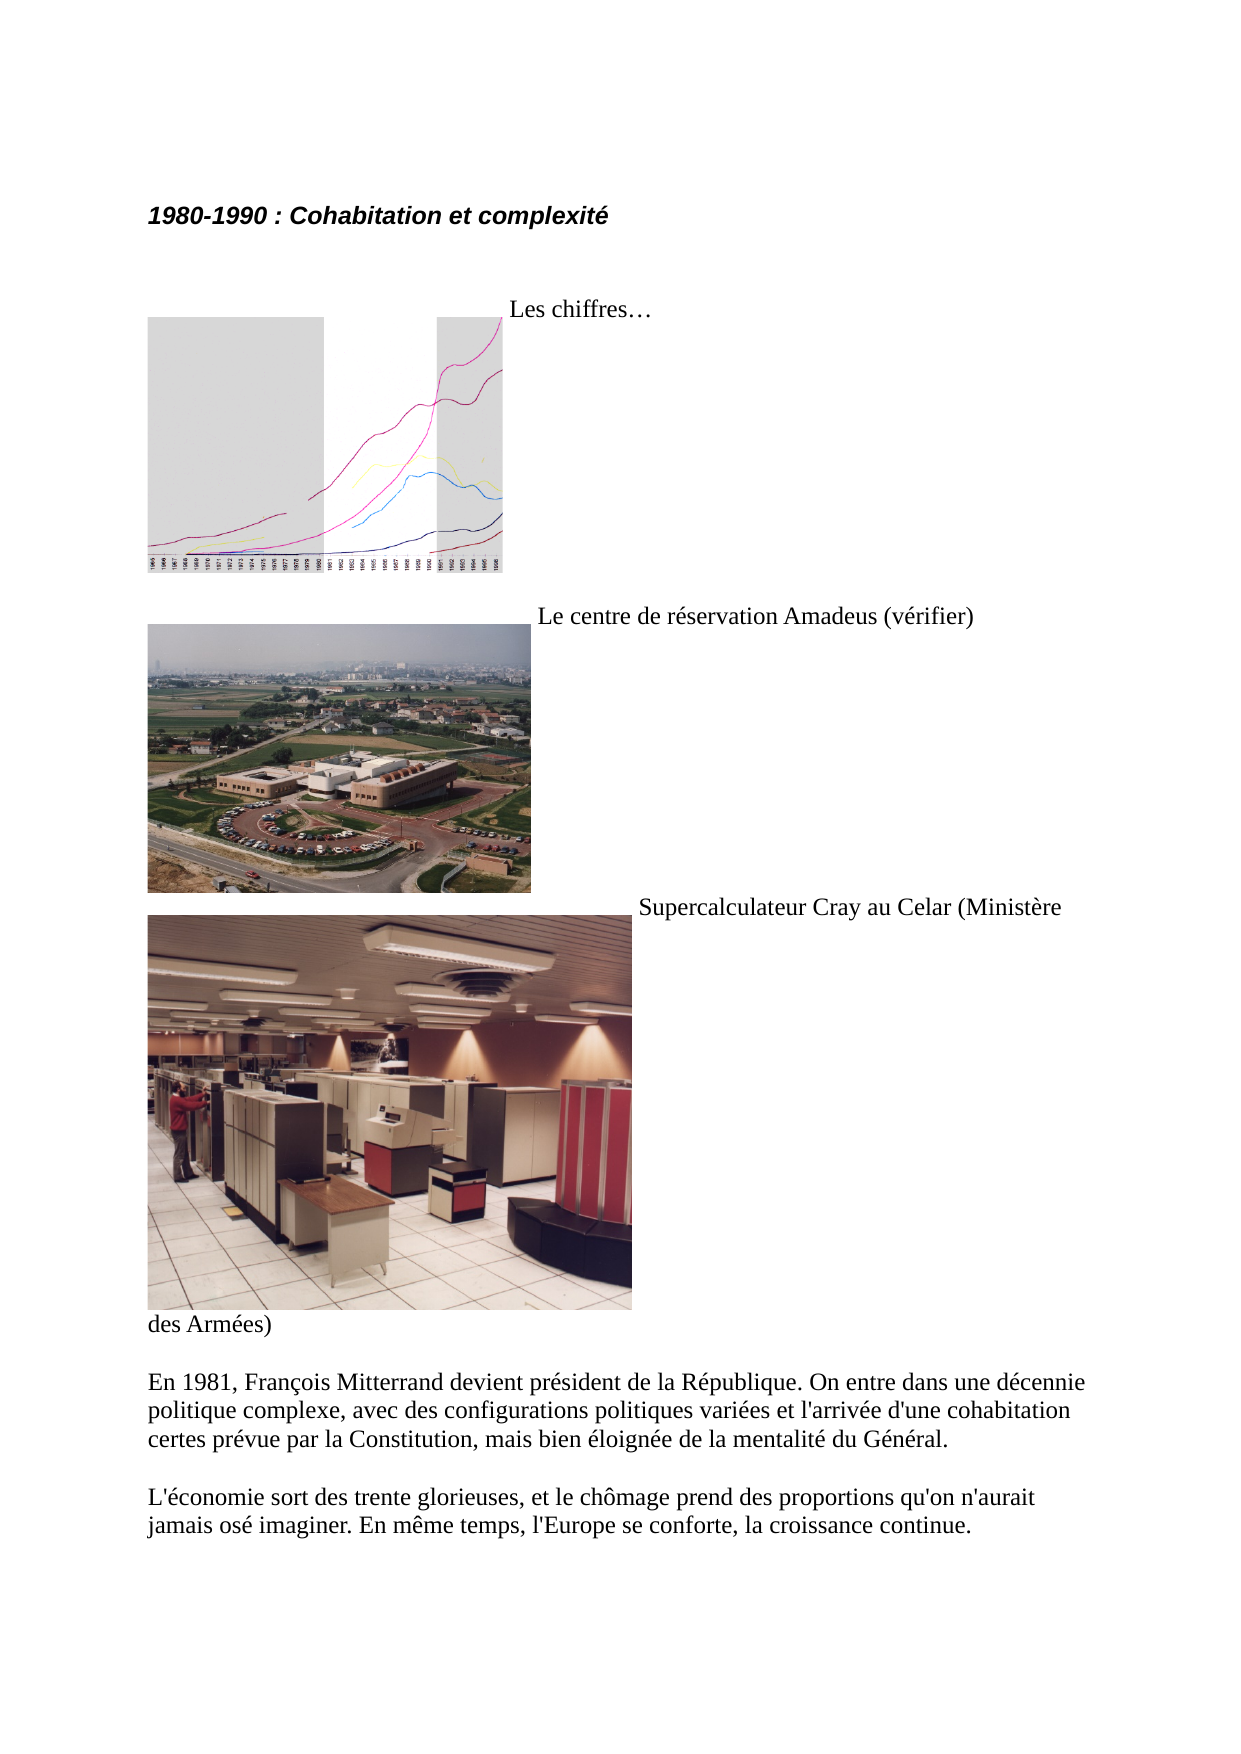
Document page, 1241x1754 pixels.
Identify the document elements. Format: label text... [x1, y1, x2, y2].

text En 1981, François Mitterrand devient président de la République. On entre dans une décennie politique complexe, avec des configurations politiques variées et l'arrivée d'une cohabitation certes prévue par la Constitution, mais bien éloignée de la mentalité du Général. [148, 1367, 1093, 1453]
subtitle 1980-1990 : Cohabitation et complexité [148, 201, 1093, 230]
text L'économie sort des trente glorieuses, et le chômage prend des proportions qu'on n'aurait jamais osé imaginer. En même temps, l'Europe se conforte, la croissance continue. [148, 1482, 1093, 1539]
text Le centre de réservation Amadeus (vérifier) [148, 601, 1093, 892]
text Les chiffres… [148, 294, 1093, 572]
text Supercalculateur Cray au Celar (Ministère des Armées) [148, 892, 1093, 1338]
